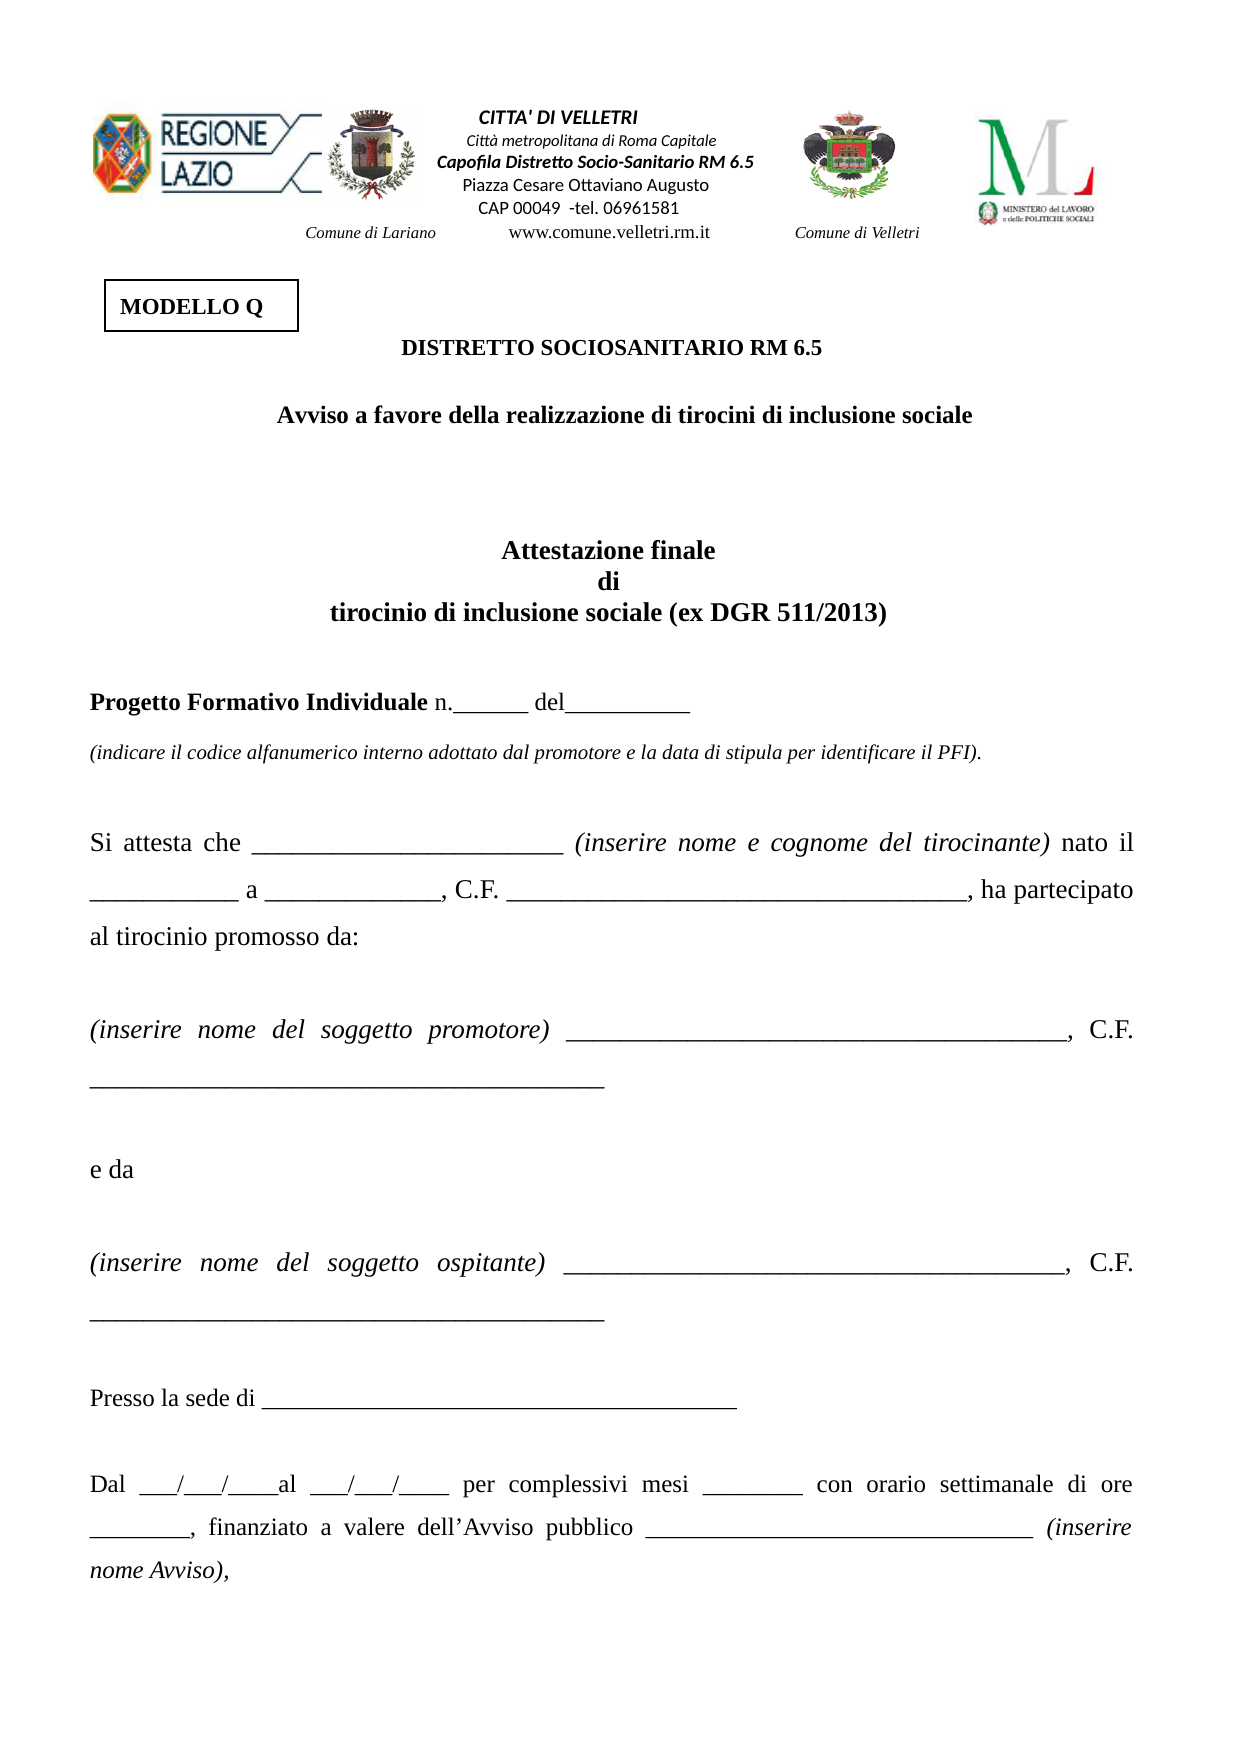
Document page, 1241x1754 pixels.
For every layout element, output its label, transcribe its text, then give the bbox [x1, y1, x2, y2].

text Dal ___/___/____al ___/___/____ per complessivi mesi ________ con orario settimanale di ore ________, finanziato a valere dell’Avviso pubblico _______________________________ (inserire nome Avviso), [89, 1469, 1134, 1584]
text Attestazione finale [89, 534, 1134, 565]
text (inserire nome del soggetto promotore) _____________________________________, C.F. ______________________________________ [89, 1013, 1134, 1091]
text di [89, 565, 1134, 596]
text Presso la sede di ______________________________________ [89, 1383, 1134, 1411]
text DISTRETTO SOCIOSANITARIO RM 6.5 [89, 334, 1134, 361]
text Progetto Formativo Individuale n.______ del__________ [89, 687, 1134, 716]
text Si attesta che _______________________ (inserire nome e cognome del tirocinante) nato il ___________ a _____________, C.F. __________________________________, ha partecipato al tirocinio promosso da: [89, 826, 1134, 951]
subtitle Avviso a favore della realizzazione di tirocini di inclusione sociale [116, 400, 1134, 429]
text (indicare il codice alfanumerico interno adottato dal promotore e la data di stipula per identificare il PFI). [89, 740, 1134, 764]
picture [93, 101, 423, 205]
picture [802, 110, 896, 199]
text e da [89, 1153, 1134, 1184]
text tirocinio di inclusione sociale (ex DGR 511/2013) [89, 596, 1134, 627]
picture [949, 97, 1125, 241]
text (inserire nome del soggetto ospitante) _____________________________________, C.F. ______________________________________ [89, 1246, 1134, 1324]
